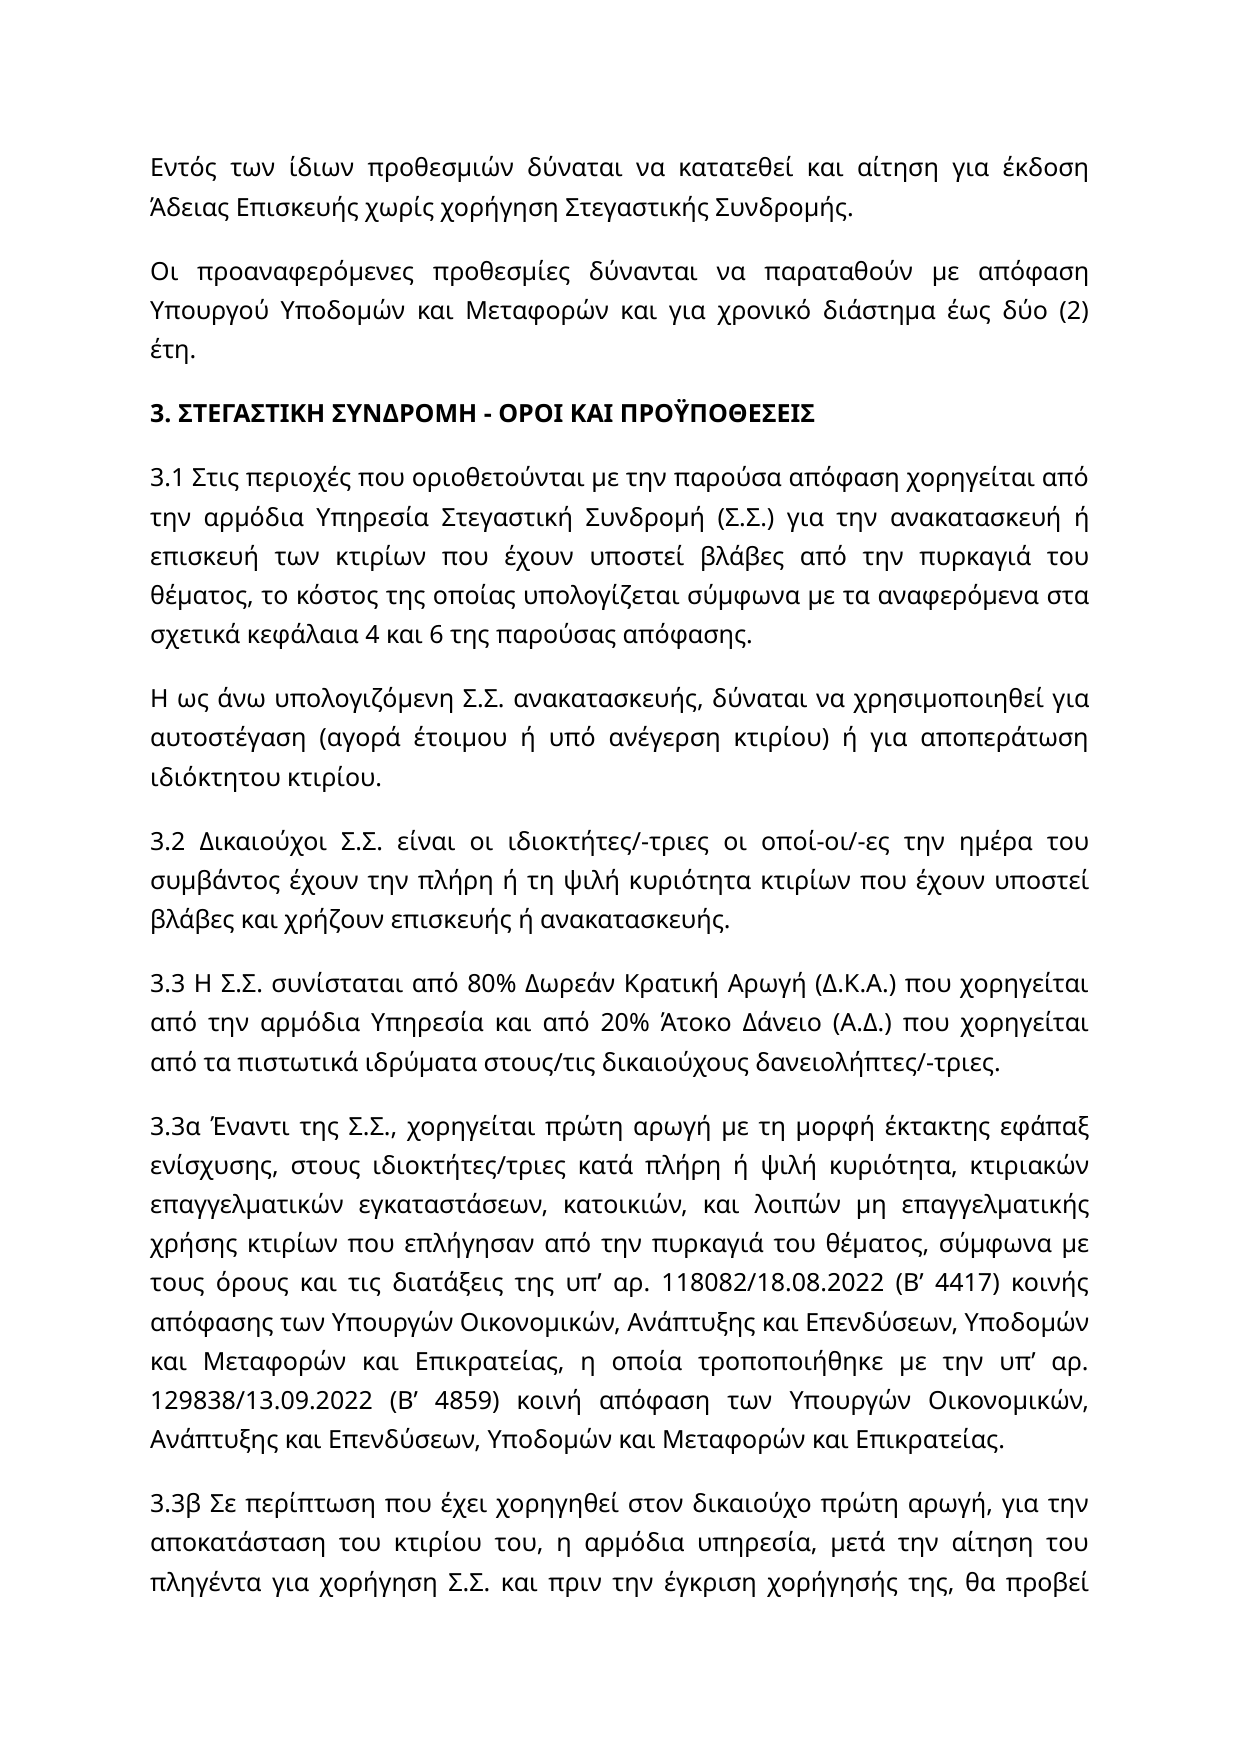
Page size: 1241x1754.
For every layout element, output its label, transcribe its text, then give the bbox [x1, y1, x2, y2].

text Εντός των ίδιων προθεσμιών δύναται να κατατεθεί και αίτηση για έκδοση Άδειας Επισκευής χωρίς χορήγηση Στεγαστικής Συνδρομής. [150, 150, 1090, 223]
text 3.1 Στις περιοχές που οριοθετούνται με την παρούσα απόφαση χορηγείται από την αρμόδια Υπηρεσία Στεγαστική Συνδρομή (Σ.Σ.) για την ανακατασκευή ή επισκευή των κτιρίων που έχουν υποστεί βλάβες από την πυρκαγιά του θέματος, το κόστος της οποίας υπολογίζεται σύμφωνα με τα αναφερόμενα στα σχετικά κεφάλαια 4 και 6 της παρούσας απόφασης. [150, 460, 1090, 651]
text 3. ΣΤΕΓΑΣΤΙΚΗ ΣΥΝΔΡΟΜΗ - ΟΡΟΙ ΚΑΙ ΠΡΟΫΠΟΘΕΣΕΙΣ [150, 396, 1090, 430]
text Η ως άνω υπολογιζόμενη Σ.Σ. ανακατασκευής, δύναται να χρησιμοποιηθεί για αυτοστέγαση (αγορά έτοιμου ή υπό ανέγερση κτιρίου) ή για αποπεράτωση ιδιόκτητου κτιρίου. [150, 681, 1090, 793]
text 3.3β Σε περίπτωση που έχει χορηγηθεί στον δικαιούχο πρώτη αρωγή, για την αποκατάσταση του κτιρίου του, η αρμόδια υπηρεσία, μετά την αίτηση του πληγέντα για χορήγηση Σ.Σ. και πριν την έγκριση χορήγησής της, θα προβεί [150, 1486, 1090, 1598]
text 3.2 Δικαιούχοι Σ.Σ. είναι οι ιδιοκτήτες/-τριες οι οποί-οι/-ες την ημέρα του συμβάντος έχουν την πλήρη ή τη ψιλή κυριότητα κτιρίων που έχουν υποστεί βλάβες και χρήζουν επισκευής ή ανακατασκευής. [150, 823, 1090, 936]
text 3.3α Έναντι της Σ.Σ., χορηγείται πρώτη αρωγή με τη μορφή έκτακτης εφάπαξ ενίσχυσης, στους ιδιοκτήτες/τριες κατά πλήρη ή ψιλή κυριότητα, κτιριακών επαγγελματικών εγκαταστάσεων, κατοικιών, και λοιπών μη επαγγελματικής χρήσης κτιρίων που επλήγησαν από την πυρκαγιά του θέματος, σύμφωνα με τους όρους και τις διατάξεις της υπ’ αρ. 118082/18.08.2022 (Β’ 4417) κοινής απόφασης των Υπουργών Οικονομικών, Ανάπτυξης και Επενδύσεων, Υποδομών και Μεταφορών και Επικρατείας, η οποία τροποποιήθηκε με την υπ’ αρ. 129838/13.09.2022 (Β’ 4859) κοινή απόφαση των Υπουργών Οικονομικών, Ανάπτυξης και Επενδύσεων, Υποδομών και Μεταφορών και Επικρατείας. [150, 1108, 1090, 1456]
text 3.3 H Σ.Σ. συνίσταται από 80% Δωρεάν Κρατική Αρωγή (Δ.Κ.Α.) που χορηγείται από την αρμόδια Υπηρεσία και από 20% Άτοκο Δάνειο (Α.Δ.) που χορηγείται από τα πιστωτικά ιδρύματα στους/τις δικαιούχους δανειολήπτες/-τριες. [150, 966, 1090, 1078]
text Οι προαναφερόμενες προθεσμίες δύνανται να παραταθούν με απόφαση Υπουργού Υποδομών και Μεταφορών και για χρονικό διάστημα έως δύο (2) έτη. [150, 253, 1090, 366]
